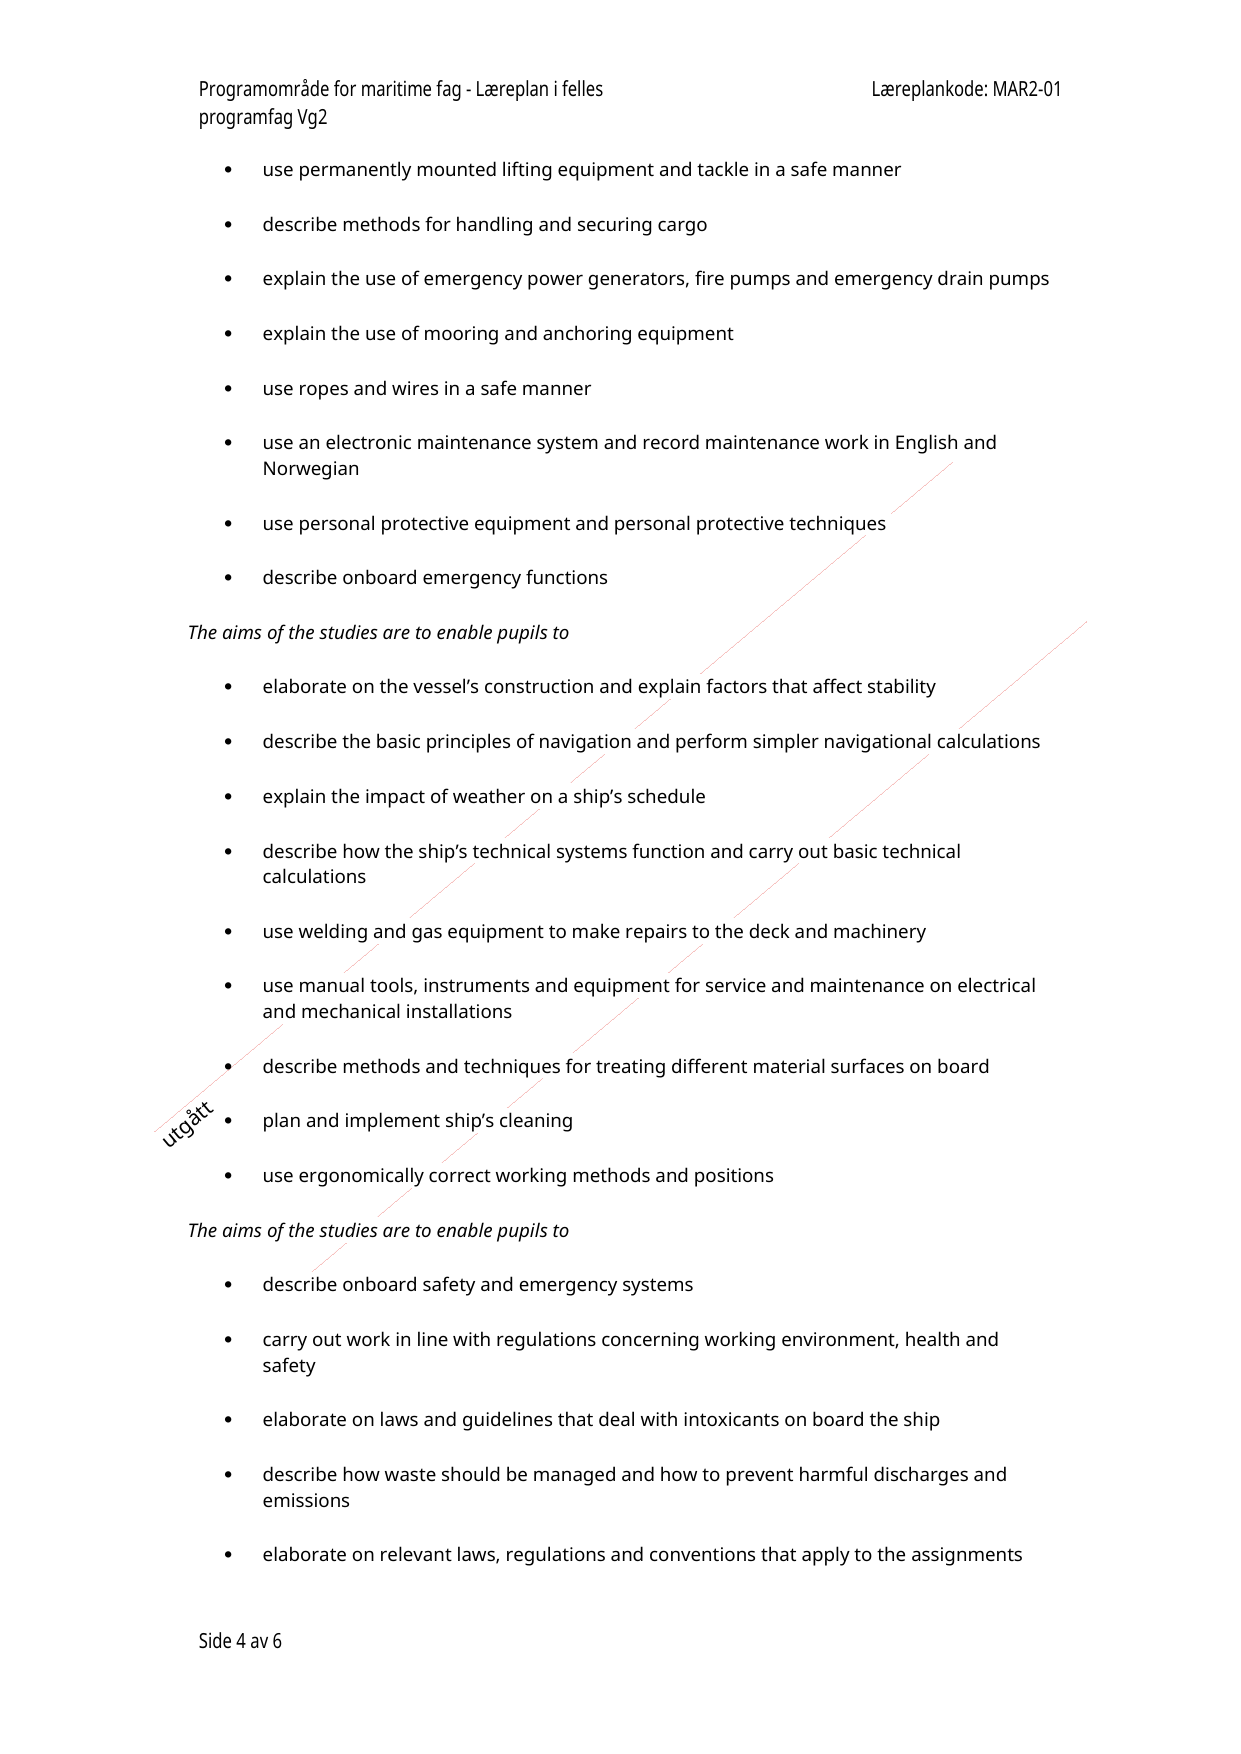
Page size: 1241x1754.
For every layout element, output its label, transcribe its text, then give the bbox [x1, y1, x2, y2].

list elaborate on laws and guidelines that deal with intoxicants on board the ship [945, 1407, 1053, 1432]
list describe how the ship’s technical systems function and carry out basic technical calculations [770, 838, 1053, 889]
list describe onboard safety and emergency systems [225, 1272, 263, 1297]
list describe onboard emergency functions [225, 564, 829, 590]
list carry out work in line with regulations concerning working environment, health and safety [320, 1326, 1053, 1377]
list describe the basic principles of navigation and perform simpler navigational calculations [225, 728, 634, 754]
list use an electronic maintenance system and record maintenance work in English and Norwegian [225, 429, 1053, 481]
list explain the impact of weather on a ship’s schedule [711, 783, 893, 809]
list use manual tools, instruments and equipment for service and maintenance on electrical and mechanical installations [609, 973, 1053, 1024]
list explain the impact of weather on a ship’s schedule [865, 783, 1053, 809]
list describe methods for handling and securing cargo [713, 211, 1053, 236]
list elaborate on the vessel’s construction and explain factors that affect stability [941, 674, 1022, 699]
text The aims of the studies are to enable pupils to [736, 619, 1053, 645]
list describe how waste should be managed and how to prevent harmful discharges and emissions [225, 1461, 263, 1512]
list plan and implement ship’s cleaning [225, 1108, 263, 1133]
list describe how the ship’s technical systems function and carry out basic technical calculations [445, 863, 797, 889]
list describe how the ship’s technical systems function and carry out basic technical calculations [225, 838, 473, 889]
text The aims of the studies are to enable pupils to [577, 1217, 1053, 1243]
list plan and implement ship’s cleaning [578, 1108, 1053, 1133]
list use welding and gas equipment to make repairs to the deck and machinery [931, 918, 1053, 944]
list describe onboard safety and emergency systems [699, 1272, 1053, 1297]
list describe the basic principles of navigation and perform simpler navigational calculations [960, 728, 1053, 754]
text The aims of the studies are to enable pupils to [577, 619, 764, 645]
list use ropes and wires in a safe manner [225, 375, 263, 400]
list use manual tools, instruments and equipment for service and maintenance on electrical and mechanical installations [517, 998, 636, 1024]
list use ropes and wires in a safe manner [596, 375, 1053, 400]
list use personal protective equipment and personal protective techniques [891, 510, 1053, 535]
list explain the use of mooring and anchoring equipment [739, 320, 1053, 346]
list carry out work in line with regulations concerning working environment, health and safety [225, 1326, 263, 1377]
list use permanently mounted lifting equipment and tackle in a safe manner [907, 156, 1053, 182]
list describe how waste should be managed and how to prevent harmful discharges and emissions [355, 1461, 1053, 1512]
list use ergonomically correct working methods and positions [443, 1162, 1053, 1188]
list [802, 564, 1053, 590]
list use ergonomically correct working methods and positions [225, 1162, 441, 1188]
